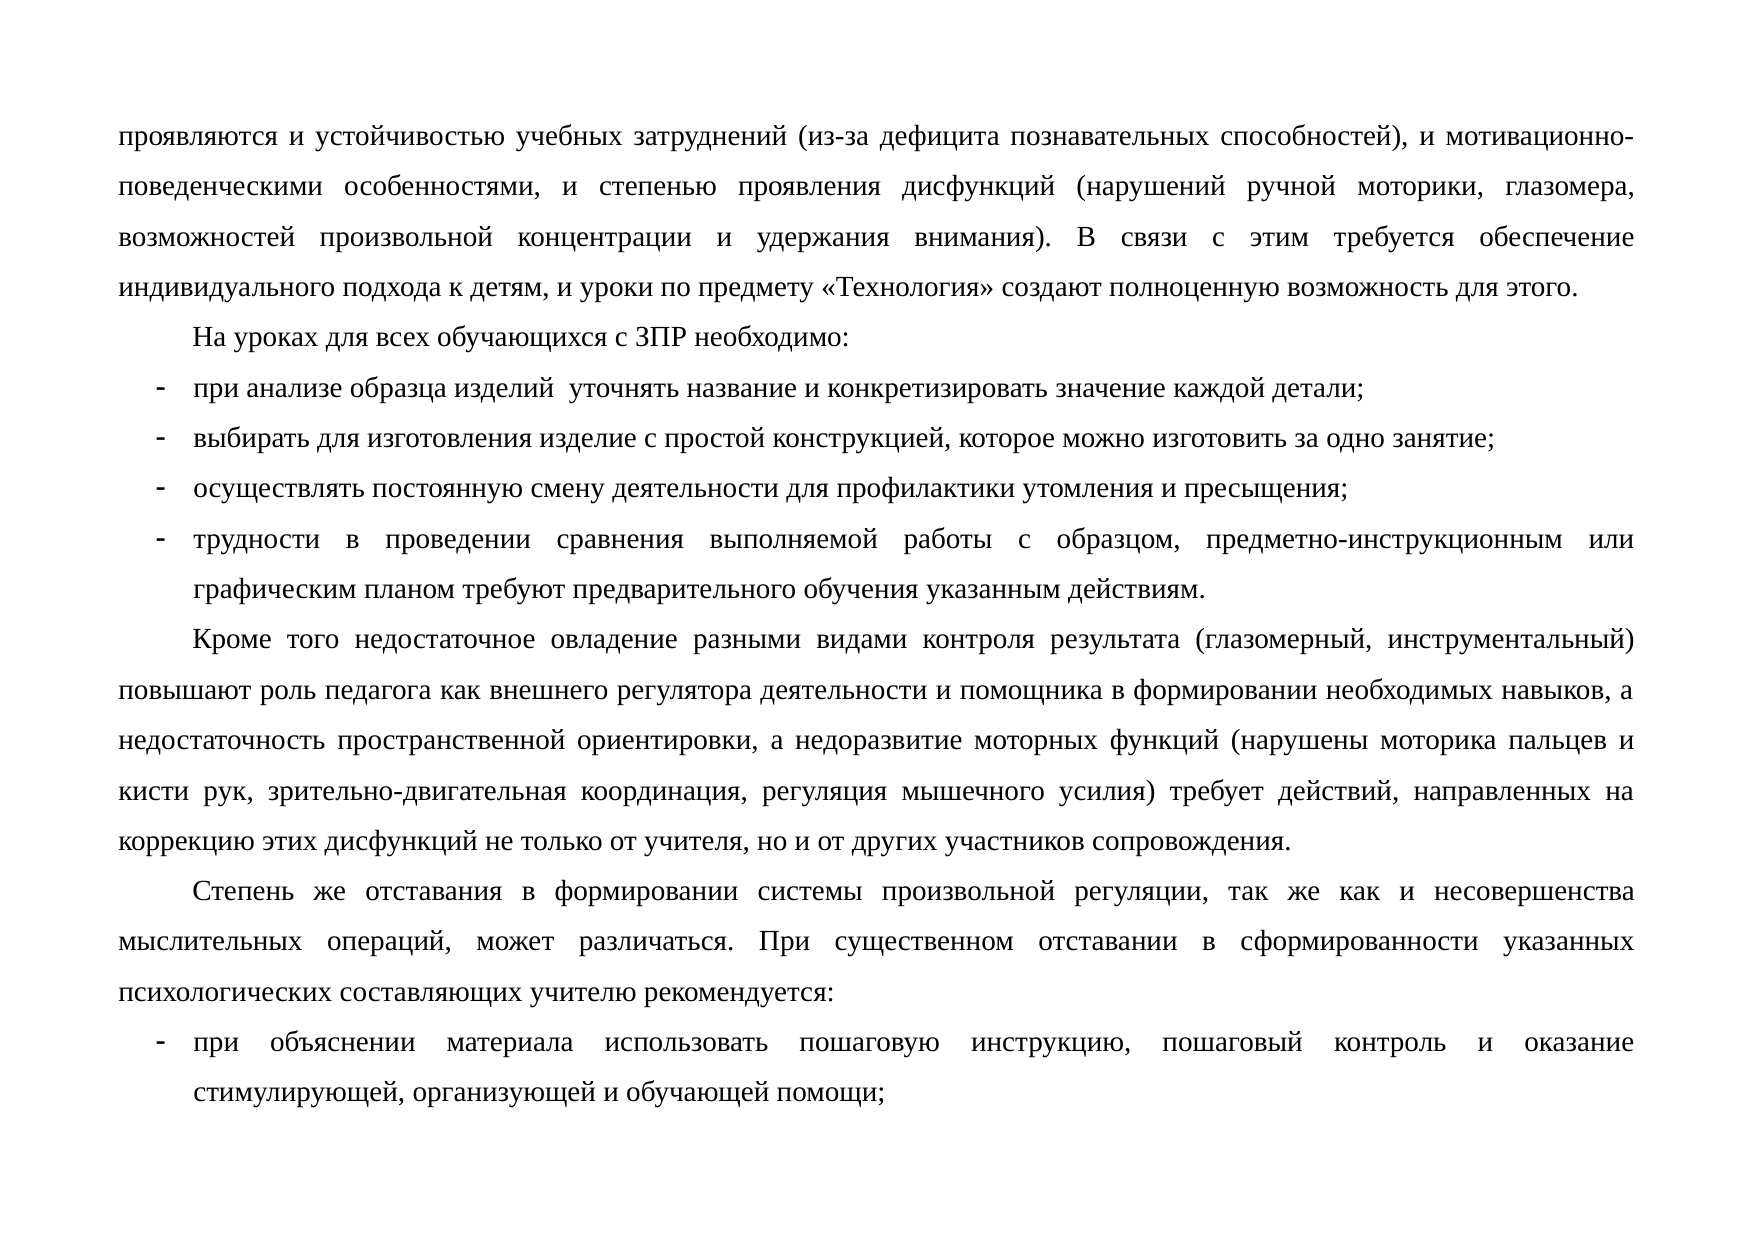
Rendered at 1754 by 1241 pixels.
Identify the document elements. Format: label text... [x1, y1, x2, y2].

text Степень же отставания в формировании системы произвольной регуляции, так же как и несовершенства мыслительных операций, может различаться. При существенном отставании в сформированности указанных психологических составляющих учителю рекомендуется: [118, 873, 1636, 1007]
list при анализе образца изделий уточнять название и конкретизировать значение каждой детали; [156, 370, 1636, 403]
text На уроках для всех обучающихся с ЗПР необходимо: [118, 319, 1636, 353]
list трудности в проведении сравнения выполняемой работы с образцом, предметно-инструкционным или графическим планом требуют предварительного обучения указанным действиям. [156, 521, 1636, 605]
list осуществлять постоянную смену деятельности для профилактики утомления и пресыщения; [156, 471, 1636, 504]
text проявляются и устойчивостью учебных затруднений (из-за дефицита познавательных способностей), и мотивационно-поведенческими особенностями, и степенью проявления дисфункций (нарушений ручной моторики, глазомера, возможностей произвольной концентрации и удержания внимания). В связи с этим требуется обеспечение индивидуального подхода к детям, и уроки по предмету «Технология» создают полноценную возможность для этого. [118, 118, 1636, 303]
text Кроме того недостаточное овладение разными видами контроля результата (глазомерный, инструментальный) повышают роль педагога как внешнего регулятора деятельности и помощника в формировании необходимых навыков, а недостаточность пространственной ориентировки, а недоразвитие моторных функций (нарушены моторика пальцев и кисти рук, зрительно-двигательная координация, регуляция мышечного усилия) требует действий, направленных на коррекцию этих дисфункций не только от учителя, но и от других участников сопровождения. [118, 622, 1636, 856]
list выбирать для изготовления изделие с простой конструкцией, которое можно изготовить за одно занятие; [156, 420, 1636, 454]
list при объяснении материала использовать пошаговую инструкцию, пошаговый контроль и оказание стимулирующей, организующей и обучающей помощи; [156, 1024, 1636, 1108]
